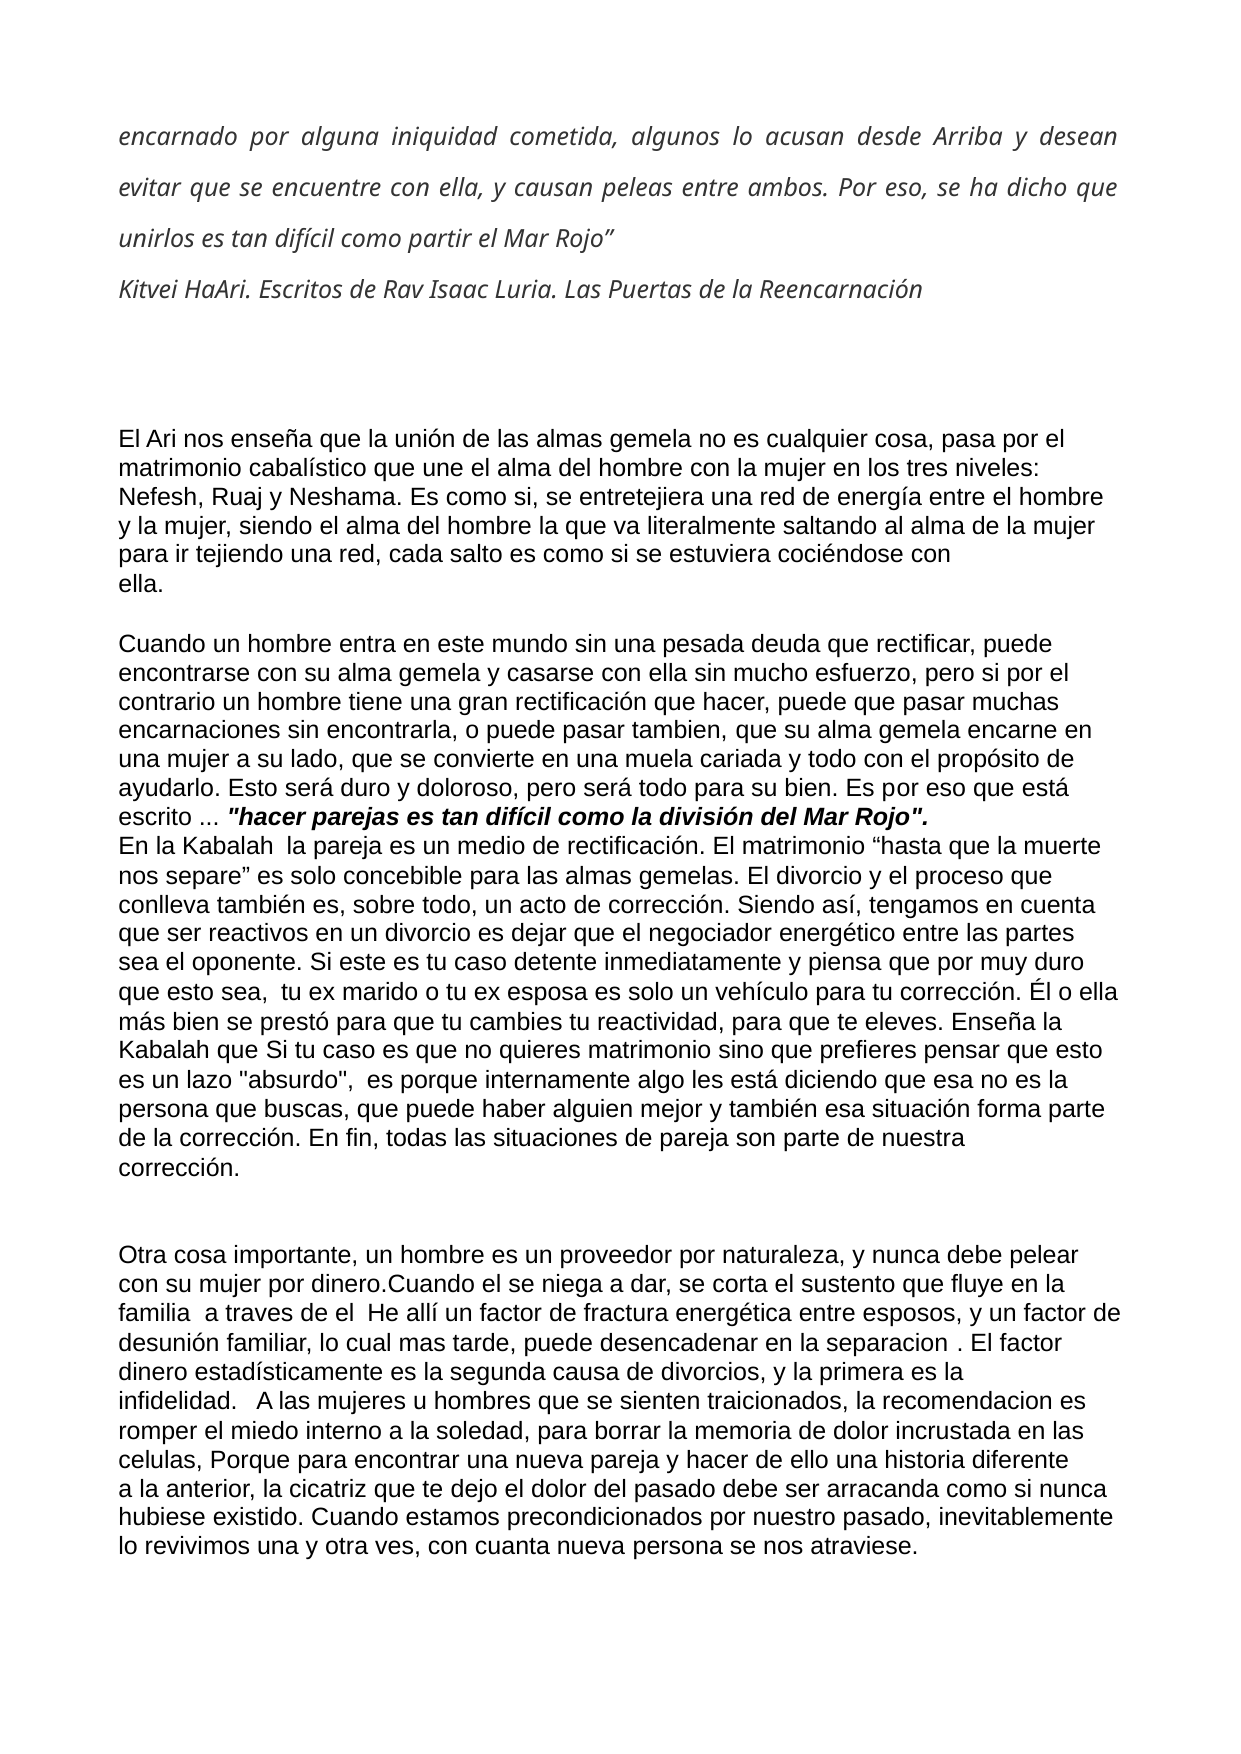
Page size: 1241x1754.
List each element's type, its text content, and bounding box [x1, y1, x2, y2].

text Kitvei HaAri. Escritos de Rav Isaac Luria. Las Puertas de la Reencarnación [118, 271, 1122, 305]
text encarnado por alguna iniquidad cometida, algunos lo acusan desde Arriba y desean evitar que se encuentre con ella, y causan peleas entre ambos. Por eso, se ha dicho que unirlos es tan difícil como partir el Mar Rojo” [118, 118, 1122, 254]
text Otra cosa importante, un hombre es un proveedor por naturaleza, y nunca debe pelear con su mujer por dinero.Cuando el se niega a dar, se corta el sustento que fluye en la familia a traves de el He allí un factor de fractura energética entre esposos, y un factor de desunión familiar, lo cual mas tarde, puede desencadenar en la separacion . El factor dinero estadísticamente es la segunda causa de divorcios, y la primera es la infidelidad. A las mujeres u hombres que se sienten traicionados, la recomendacion es romper el miedo interno a la soledad, para borrar la memoria de dolor incrustada en las celulas, Porque para encontrar una nueva pareja y hacer de ello una historia diferente a la anterior, la cicatriz que te dejo el dolor del pasado debe ser arracanda como si nunca hubiese existido. Cuando estamos precondicionados por nuestro pasado, inevitablemente lo revivimos una y otra ves, con cuanta nueva persona se nos atraviese. [118, 1240, 1122, 1590]
text En la Kabalah la pareja es un medio de rectificación. El matrimonio “hasta que la muerte nos separe” es solo concebible para las almas gemelas. El divorcio y el proceso que conlleva también es, sobre todo, un acto de corrección. Siendo así, tengamos en cuenta que ser reactivos en un divorcio es dejar que el negociador energético entre las partes sea el oponente. Si este es tu caso detente inmediatamente y piensa que por muy duro que esto sea, tu ex marido o tu ex esposa es solo un vehículo para tu corrección. Él o ella más bien se prestó para que tu cambies tu reactividad, para que te eleves. Enseña la Kabalah que Si tu caso es que no quieres matrimonio sino que prefieres pensar que esto es un lazo "absurdo", es porque internamente algo les está diciendo que esa no es la persona que buscas, que puede haber alguien mejor y también esa situación forma parte de la corrección. En fin, todas las situaciones de pareja son parte de nuestra corrección. [118, 830, 1122, 1182]
text El Ari nos enseña que la unión de las almas gemela no es cualquier cosa, pasa por el matrimonio cabalístico que une el alma del hombre con la mujer en los tres niveles: Nefesh, Ruaj y Neshama. Es como si, se entretejiera una red de energía entre el hombre y la mujer, siendo el alma del hombre la que va literalmente saltando al alma de la mujer para ir tejiendo una red, cada salto es como si se estuviera cociéndose con ella. [118, 424, 1122, 629]
text Cuando un hombre entra en este mundo sin una pesada deuda que rectificar, puede encontrarse con su alma gemela y casarse con ella sin mucho esfuerzo, pero si por el contrario un hombre tiene una gran rectificación que hacer, puede que pasar muchas encarnaciones sin encontrarla, o puede pasar tambien, que su alma gemela encarne en una mujer a su lado, que se convierte en una muela cariada y todo con el propósito de ayudarlo. Esto será duro y doloroso, pero será todo para su bien. Es por eso que está escrito ... "hacer parejas es tan difícil como la división del Mar Rojo". [118, 629, 1122, 830]
